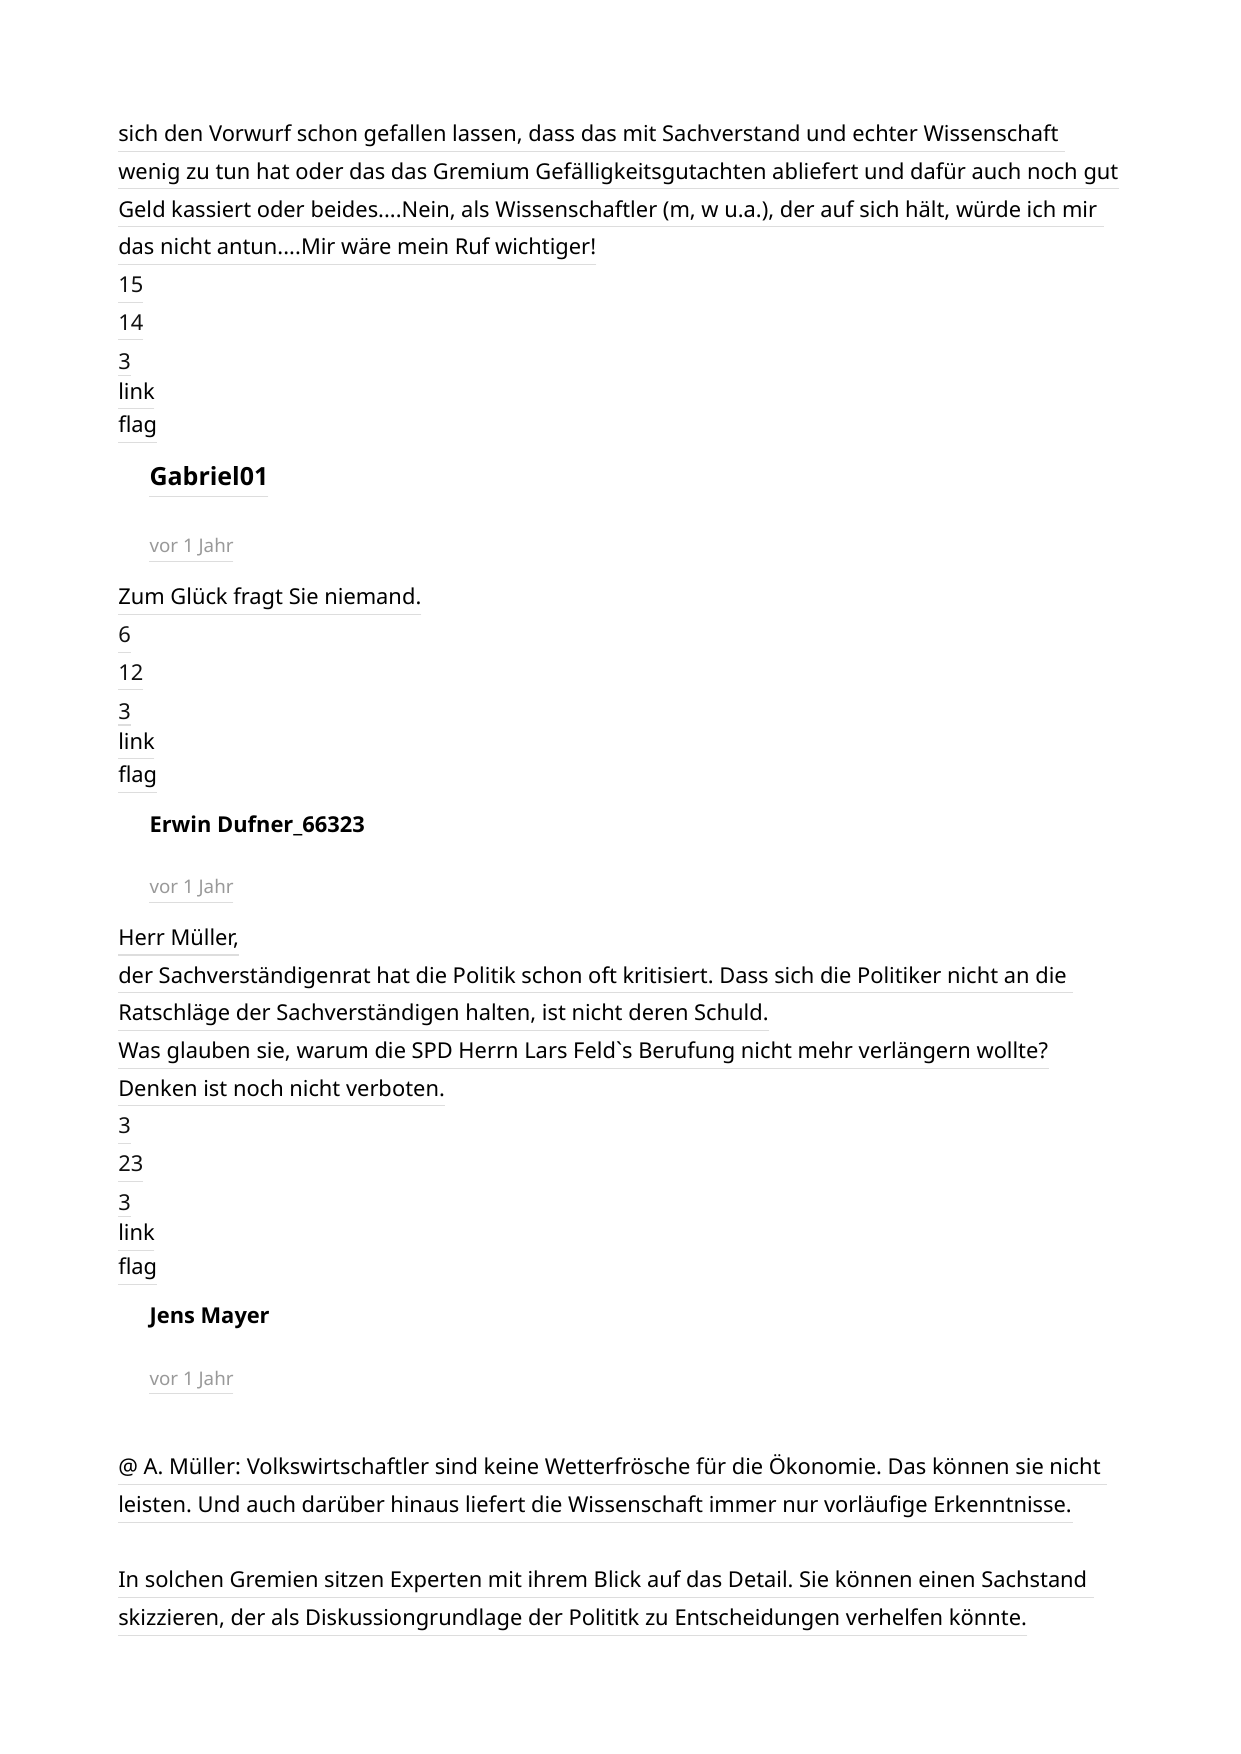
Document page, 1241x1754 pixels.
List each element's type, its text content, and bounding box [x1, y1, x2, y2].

text 15 [118, 269, 1122, 303]
text link [118, 376, 1122, 409]
text 14 [118, 307, 1122, 340]
text vor 1 Jahr [149, 533, 1117, 562]
text 12 [118, 657, 1122, 690]
text vor 1 Jahr [149, 873, 1117, 903]
text vor 1 Jahr [149, 1365, 1117, 1394]
text link [118, 726, 1122, 759]
text Herr Müller, der Sachverständigenrat hat die Politik schon oft kritisiert. Dass sich die Politiker nicht an die Ratschläge der Sachverständigen halten, ist nicht deren Schuld. Was glauben sie, warum die SPD Herrn Lars Feld`s Berufung nicht mehr verlängern wollte? Denken ist noch nicht verboten. [118, 922, 1122, 1106]
text link [118, 1217, 1122, 1251]
text 6 [118, 619, 1122, 653]
text 3 [118, 694, 1122, 726]
text Erwin Dufner_66323 [149, 809, 1122, 838]
text flag [118, 759, 1122, 793]
text @ A. Müller: Volkswirtschaftler sind keine Wetterfrösche für die Ökonomie. Das können sie nicht leisten. Und auch darüber hinaus liefert die Wissenschaft immer nur vorläufige Erkenntnisse. In solchen Gremien sitzen Experten mit ihrem Blick auf das Detail. Sie können einen Sachstand skizzieren, der als Diskussiongrundlage der Polititk zu Entscheidungen verhelfen könnte. [118, 1413, 1122, 1636]
text sich den Vorwurf schon gefallen lassen, dass das mit Sachverstand und echter Wissenschaft wenig zu tun hat oder das das Gremium Gefälligkeitsgutachten abliefert und dafür auch noch gut Geld kassiert oder beides....Nein, als Wissenschaftler (m, w u.a.), der auf sich hält, würde ich mir das nicht antun....Mir wäre mein Ruf wichtiger! [118, 118, 1122, 265]
text Jens Mayer [149, 1300, 1122, 1330]
text Gabriel01 [149, 459, 1122, 497]
text 3 [118, 1186, 1122, 1217]
text flag [118, 1251, 1122, 1285]
text flag [118, 409, 1122, 443]
text 3 [118, 344, 1122, 376]
text 3 [118, 1110, 1122, 1144]
text 23 [118, 1148, 1122, 1182]
text Zum Glück fragt Sie niemand. [118, 581, 1122, 615]
